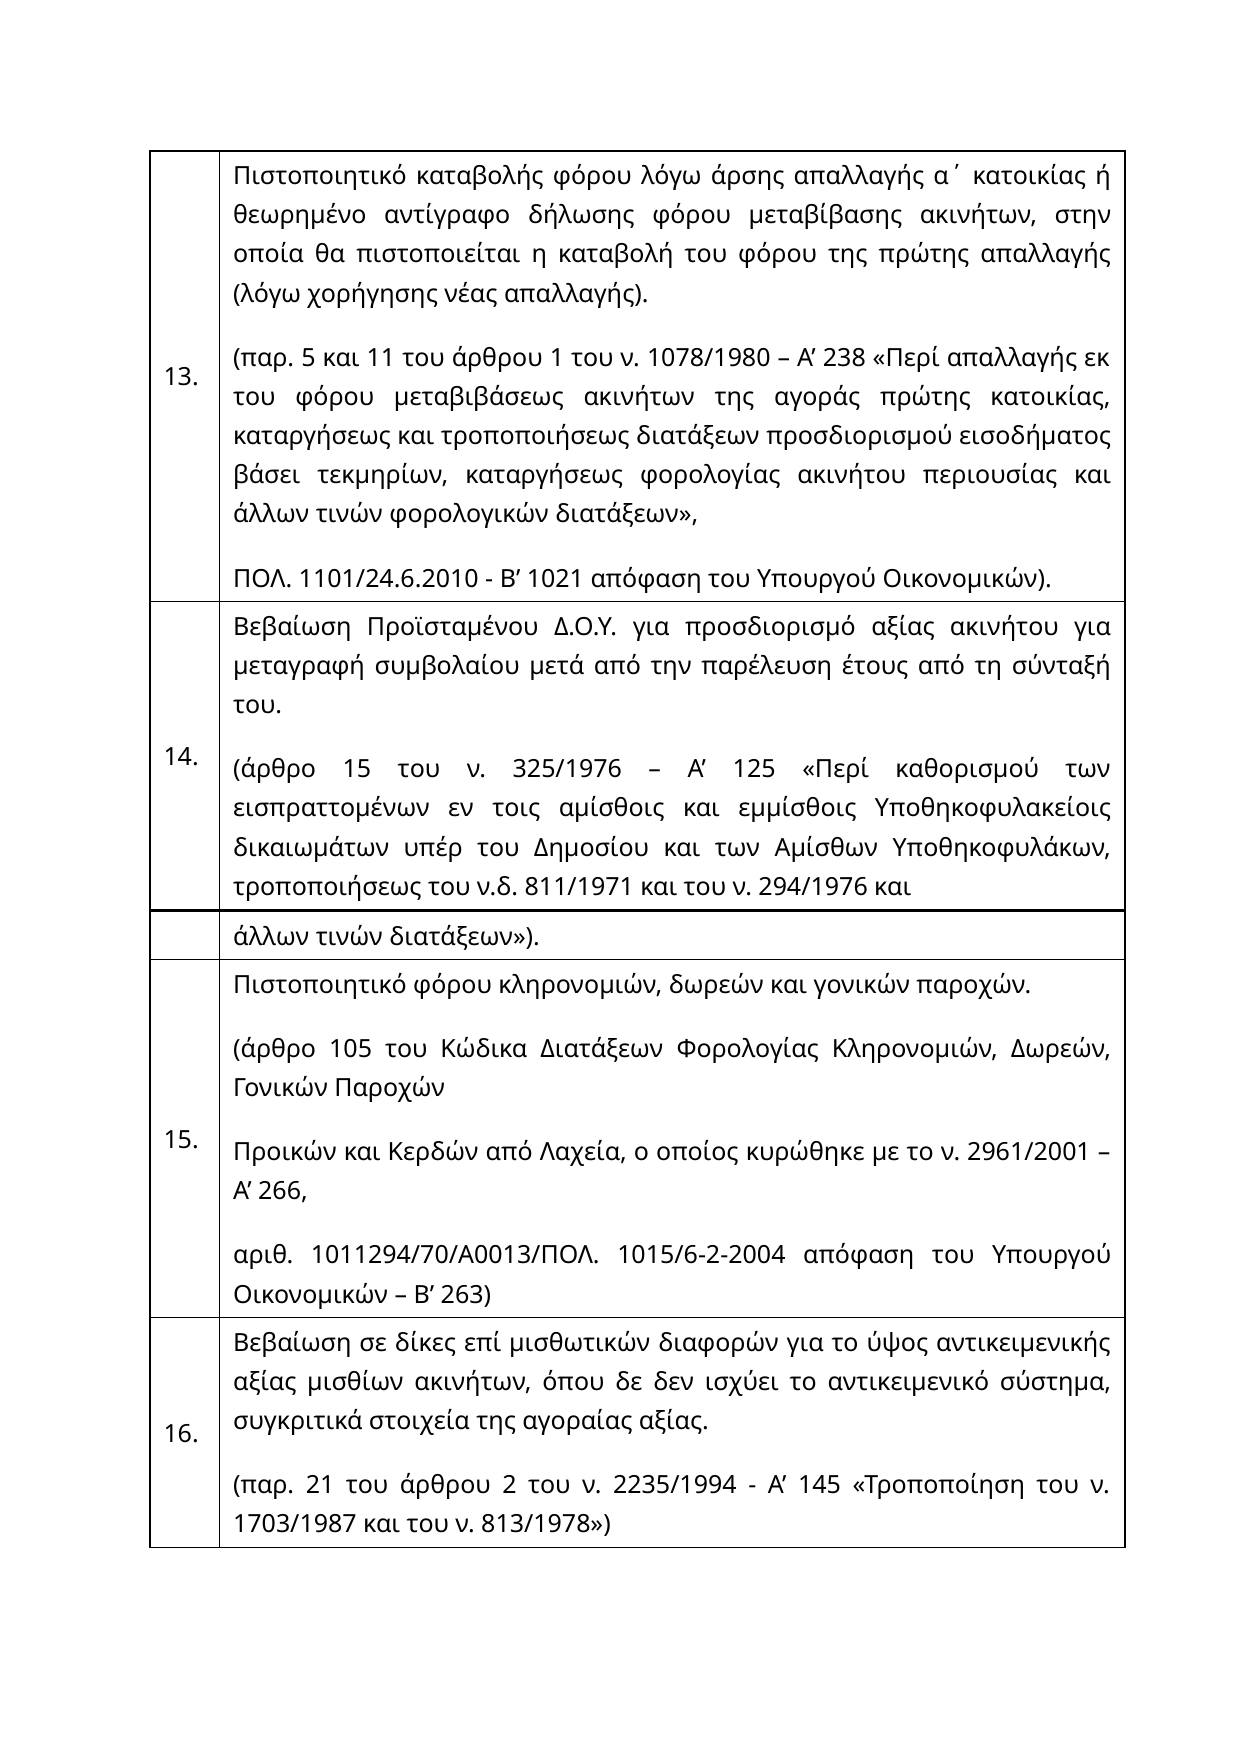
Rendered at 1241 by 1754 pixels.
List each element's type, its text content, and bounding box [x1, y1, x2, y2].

table_cell 16. [151, 1318, 219, 1546]
table_cell Βεβαίωση Προϊσταμένου Δ.Ο.Υ. για προσδιορισμό αξίας ακινήτου για μεταγραφή συμβολαίου μετά από την παρέλευση έτους από τη σύνταξή του. (άρθρο 15 του ν. 325/1976 – Α’ 125 «Περί καθορισμού των εισπραττομένων εν τοις αμίσθοις και εμμίσθοις Υποθηκοφυλακείοις δικαιωμάτων υπέρ του Δημοσίου και των Αμίσθων Υποθηκοφυλάκων, τροποποιήσεως του ν.δ. 811/1971 και του ν. 294/1976 και [220, 602, 1124, 909]
table_cell 14. [151, 602, 219, 909]
table_header άλλων τινών διατάξεων»). [220, 912, 1124, 958]
table_cell Πιστοποιητικό φόρου κληρονομιών, δωρεών και γονικών παροχών. (άρθρο 105 του Κώδικα Διατάξεων Φορολογίας Κληρονομιών, Δωρεών, Γονικών Παροχών Προικών και Κερδών από Λαχεία, ο οποίος κυρώθηκε με το ν. 2961/2001 – Α’ 266, αριθ. 1011294/70/Α0013/ΠΟΛ. 1015/6-2-2004 απόφαση του Υπουργού Οικονομικών – Β’ 263) [220, 960, 1124, 1317]
table_cell 15. [151, 960, 219, 1317]
table_header [151, 912, 219, 958]
table_cell Πιστοποιητικό καταβολής φόρου λόγω άρσης απαλλαγής α΄ κατοικίας ή θεωρημένο αντίγραφο δήλωσης φόρου μεταβίβασης ακινήτων, στην οποία θα πιστοποιείται η καταβολή του φόρου της πρώτης απαλλαγής (λόγω χορήγησης νέας απαλλαγής). (παρ. 5 και 11 του άρθρου 1 του ν. 1078/1980 – Α’ 238 «Περί απαλλαγής εκ του φόρου μεταβιβάσεως ακινήτων της αγοράς πρώτης κατοικίας, καταργήσεως και τροποποιήσεως διατάξεων προσδιορισμού εισοδήματος βάσει τεκμηρίων, καταργήσεως φορολογίας ακινήτου περιουσίας και άλλων τινών φορολογικών διατάξεων», ΠΟΛ. 1101/24.6.2010 - Β’ 1021 απόφαση του Υπουργού Οικονομικών). [220, 152, 1124, 601]
table_cell 13. [151, 152, 219, 601]
table_cell Βεβαίωση σε δίκες επί μισθωτικών διαφορών για το ύψος αντικειμενικής αξίας μισθίων ακινήτων, όπου δε δεν ισχύει το αντικειμενικό σύστημα, συγκριτικά στοιχεία της αγοραίας αξίας. (παρ. 21 του άρθρου 2 του ν. 2235/1994 - Α’ 145 «Τροποποίηση του ν. 1703/1987 και του ν. 813/1978») [220, 1318, 1124, 1546]
